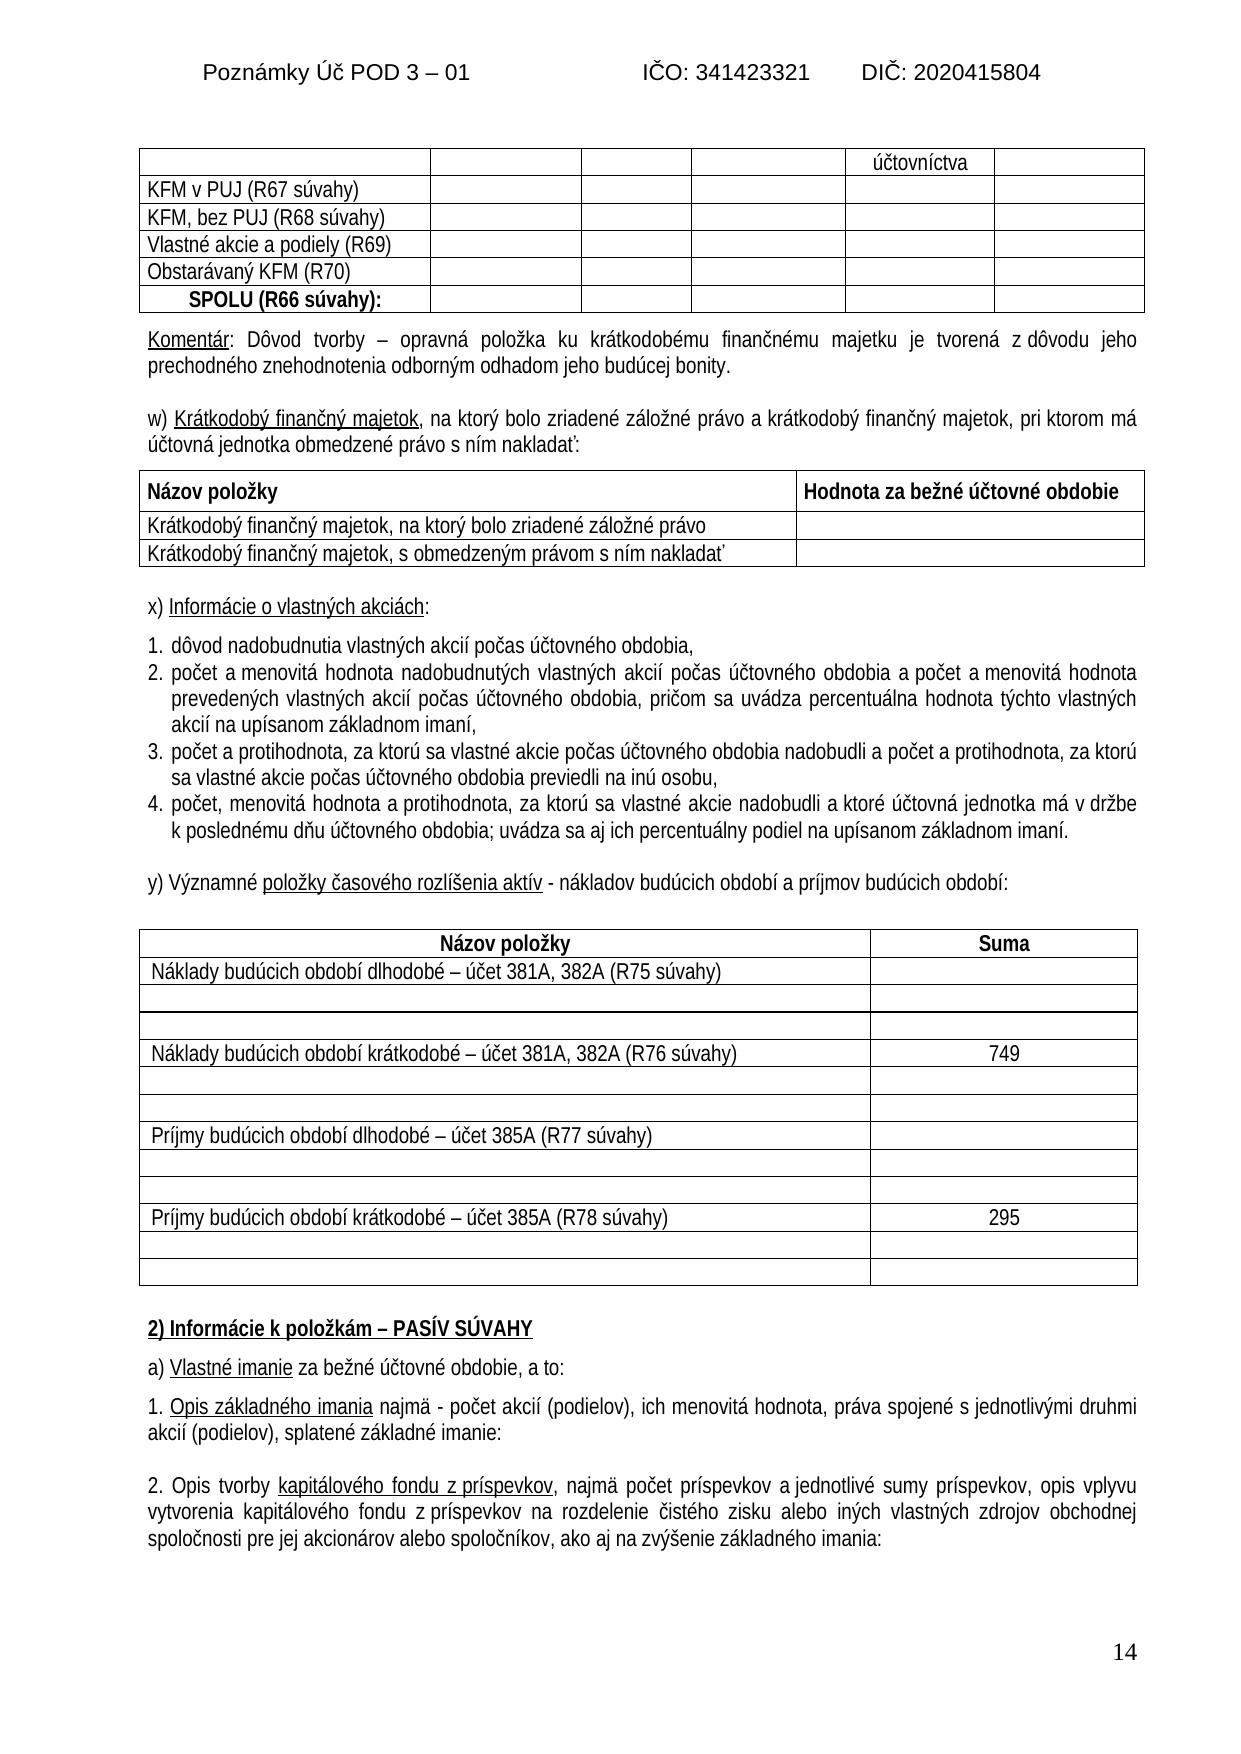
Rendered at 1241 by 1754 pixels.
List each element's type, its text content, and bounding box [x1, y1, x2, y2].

text 2) Informácie k položkám – PASÍV SÚVAHY [148, 1315, 1186, 1342]
table_cell [797, 512, 1144, 538]
list počet a menovitá hodnota nadobudnutých vlastných akcií počas účtovného obdobia a počet a menovitá hodnota prevedených vlastných akcií počas účtovného obdobia, pričom sa uvádza percentuálna hodnota týchto vlastných akcií na upísanom základnom imaní, [148, 658, 1137, 738]
table_cell [140, 1177, 870, 1203]
table_cell [871, 1122, 1137, 1148]
table_cell [871, 958, 1137, 984]
table_cell [871, 985, 1137, 1011]
table_cell KFM, bez PUJ (R68 súvahy) [140, 204, 430, 230]
table_cell 749 [871, 1040, 1137, 1066]
table_cell [846, 258, 994, 284]
table_header [431, 149, 581, 175]
table_cell [582, 258, 691, 284]
table_header účtovníctva [846, 149, 994, 175]
table_cell [431, 286, 581, 312]
table_header [582, 149, 691, 175]
table_header Hodnota za bežné účtovné obdobie [797, 471, 1144, 511]
text 1. Opis základného imania najmä - počet akcií (podielov), ich menovitá hodnota, práva spojené s jednotlivými druhmi akcií (podielov), splatené základné imanie: [148, 1393, 1137, 1446]
table_cell [582, 231, 691, 257]
table_cell [692, 231, 845, 257]
table_header [995, 149, 1144, 175]
text w) Krátkodobý finančný majetok, na ktorý bolo zriadené záložné právo a krátkodobý finančný majetok, pri ktorom má účtovná jednotka obmedzené právo s ním nakladať: [148, 404, 1137, 457]
table_cell [871, 1232, 1137, 1258]
text a) Vlastné imanie za bežné účtovné obdobie, a to: [148, 1354, 1186, 1380]
table_cell Obstarávaný KFM (R70) [140, 258, 430, 284]
table_header Suma [871, 930, 1137, 957]
table_cell 295 [871, 1204, 1137, 1231]
table_cell [140, 1259, 870, 1285]
table_cell [871, 1259, 1137, 1285]
table_header Názov položky [140, 930, 870, 957]
table_cell [995, 231, 1144, 257]
table_cell [140, 1067, 870, 1094]
table_cell Krátkodobý finančný majetok, na ktorý bolo zriadené záložné právo [140, 512, 796, 538]
list počet, menovitá hodnota a protihodnota, za ktorú sa vlastné akcie nadobudli a ktoré účtovná jednotka má v držbe k poslednému dňu účtovného obdobia; uvádza sa aj ich percentuálny podiel na upísanom základnom imaní. [148, 790, 1137, 843]
table_cell [140, 985, 870, 1011]
table_cell SPOLU (R66 súvahy): [140, 286, 430, 312]
table_cell [582, 204, 691, 230]
table_cell [871, 1150, 1137, 1176]
table_cell [140, 1095, 870, 1121]
table_cell [995, 176, 1144, 202]
table_cell [431, 231, 581, 257]
table_cell [846, 176, 994, 202]
table_cell [871, 1013, 1137, 1039]
list dôvod nadobudnutia vlastných akcií počas účtovného obdobia, [148, 632, 1137, 658]
table_cell KFM v PUJ (R67 súvahy) [140, 176, 430, 202]
table_header [140, 149, 430, 175]
list počet a protihodnota, za ktorú sa vlastné akcie počas účtovného obdobia nadobudli a počet a protihodnota, za ktorú sa vlastné akcie počas účtovného obdobia previedli na inú osobu, [148, 738, 1137, 790]
table_cell [692, 176, 845, 202]
table_cell [582, 286, 691, 312]
table_cell [846, 231, 994, 257]
table_cell [995, 258, 1144, 284]
table_cell [692, 258, 845, 284]
table_cell Náklady budúcich období krátkodobé – účet 381A, 382A (R76 súvahy) [140, 1040, 870, 1066]
table_cell [431, 258, 581, 284]
table_cell Príjmy budúcich období dlhodobé – účet 385A (R77 súvahy) [140, 1122, 870, 1148]
table_cell [846, 204, 994, 230]
text Komentár: Dôvod tvorby – opravná položka ku krátkodobému finančnému majetku je tvorená z dôvodu jeho prechodného znehodnotenia odborným odhadom jeho budúcej bonity. [148, 326, 1137, 378]
table_cell [140, 1150, 870, 1176]
table_header Názov položky [140, 471, 796, 511]
table_cell [871, 1067, 1137, 1094]
table_cell Krátkodobý finančný majetok, s obmedzeným právom s ním nakladať [140, 540, 796, 566]
table_cell [995, 204, 1144, 230]
table_cell [140, 1232, 870, 1258]
table_cell [692, 204, 845, 230]
table_cell [431, 176, 581, 202]
text x) Informácie o vlastných akciách: [148, 593, 1137, 620]
table_header [692, 149, 845, 175]
text y) Významné položky časového rozlíšenia aktív - nákladov budúcich období a príjmov budúcich období: [148, 869, 1137, 896]
table_cell [871, 1177, 1137, 1203]
table_cell [582, 176, 691, 202]
table_cell [871, 1095, 1137, 1121]
table_cell [140, 1013, 870, 1039]
table_cell Príjmy budúcich období krátkodobé – účet 385A (R78 súvahy) [140, 1204, 870, 1231]
table_cell Náklady budúcich období dlhodobé – účet 381A, 382A (R75 súvahy) [140, 958, 870, 984]
table_cell [431, 204, 581, 230]
table_cell [692, 286, 845, 312]
text 2. Opis tvorby kapitálového fondu z príspevkov, najmä počet príspevkov a jednotlivé sumy príspevkov, opis vplyvu vytvorenia kapitálového fondu z príspevkov na rozdelenie čistého zisku alebo iných vlastných zdrojov obchodnej spoločnosti pre jej akcionárov alebo spoločníkov, ako aj na zvýšenie základného imania: [148, 1472, 1137, 1551]
table_cell [797, 540, 1144, 566]
table_cell Vlastné akcie a podiely (R69) [140, 231, 430, 257]
table_cell [846, 286, 994, 312]
table_cell [995, 286, 1144, 312]
